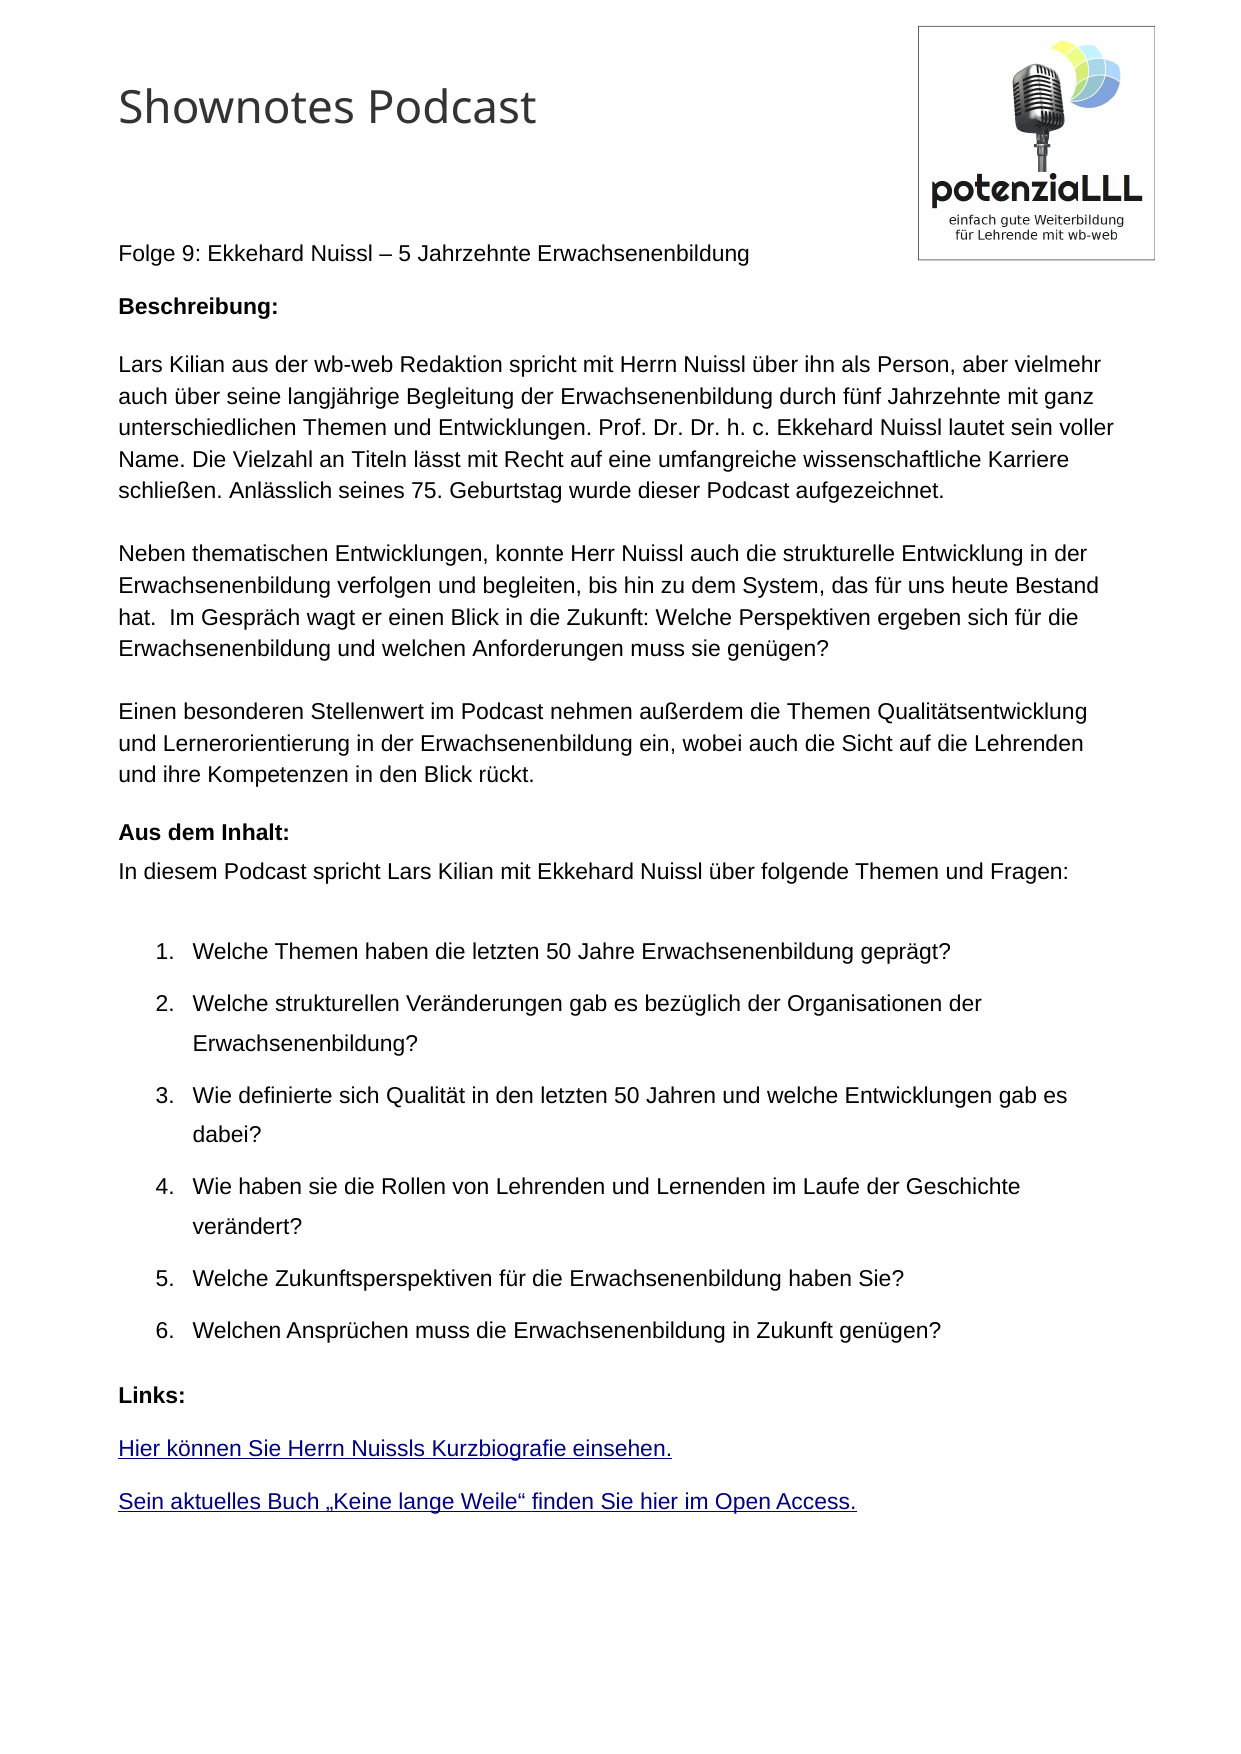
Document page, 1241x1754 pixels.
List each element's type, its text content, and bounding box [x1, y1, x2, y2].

list Welche Themen haben die letzten 50 Jahre Erwachsenenbildung geprägt? [155, 938, 1122, 964]
text Links: [118, 1382, 1122, 1409]
text In diesem Podcast spricht Lars Kilian mit Ekkehard Nuissl über folgende Themen und Fragen: [118, 858, 1122, 884]
list Welche Zukunftsperspektiven für die Erwachsenenbildung haben Sie? [155, 1264, 1122, 1291]
text Folge 9: Ekkehard Nuissl – 5 Jahrzehnte Erwachsenenbildung [118, 240, 1122, 267]
text Hier können Sie Herrn Nuissls Kurzbiografie einsehen. [118, 1435, 1122, 1461]
list Wie definierte sich Qualität in den letzten 50 Jahren und welche Entwicklungen gab es dabei? [155, 1082, 1122, 1147]
list Welchen Ansprüchen muss die Erwachsenenbildung in Zukunft genügen? [155, 1317, 1122, 1343]
text Sein aktuelles Buch „Keine lange Weile“ finden Sie hier im Open Access. [118, 1488, 1122, 1514]
text Neben thematischen Entwicklungen, konnte Herr Nuissl auch die strukturelle Entwicklung in der Erwachsenenbildung verfolgen und begleiten, bis hin zu dem System, das für uns heute Bestand hat. Im Gespräch wagt er einen Blick in die Zukunft: Welche Perspektiven ergeben sich für die Erwachsenenbildung und welchen Anforderungen muss sie genügen? [118, 540, 1122, 661]
list Wie haben sie die Rollen von Lehrenden und Lernenden im Laufe der Geschichte verändert? [155, 1173, 1122, 1239]
text Aus dem Inhalt: [118, 819, 1122, 846]
text Beschreibung: [118, 293, 1122, 319]
text Lars Kilian aus der wb-web Redaktion spricht mit Herrn Nuissl über ihn als Person, aber vielmehr auch über seine langjährige Begleitung der Erwachsenenbildung durch fünf Jahrzehnte mit ganz unterschiedlichen Themen und Entwicklungen. Prof. Dr. Dr. h. c. Ekkehard Nuissl lautet sein voller Name. Die Vielzahl an Titeln lässt mit Recht auf eine umfangreiche wissenschaftliche Karriere schließen. Anlässlich seines 75. Geburtstag wurde dieser Podcast aufgezeichnet. [118, 351, 1122, 504]
list Welche strukturellen Veränderungen gab es bezüglich der Organisationen der Erwachsenenbildung? [155, 990, 1122, 1056]
text Einen besonderen Stellenwert im Podcast nehmen außerdem die Themen Qualitätsentwicklung und Lernerorientierung in der Erwachsenenbildung ein, wobei auch die Sicht auf die Lehrenden und ihre Kompetenzen in den Blick rückt. [118, 698, 1122, 788]
